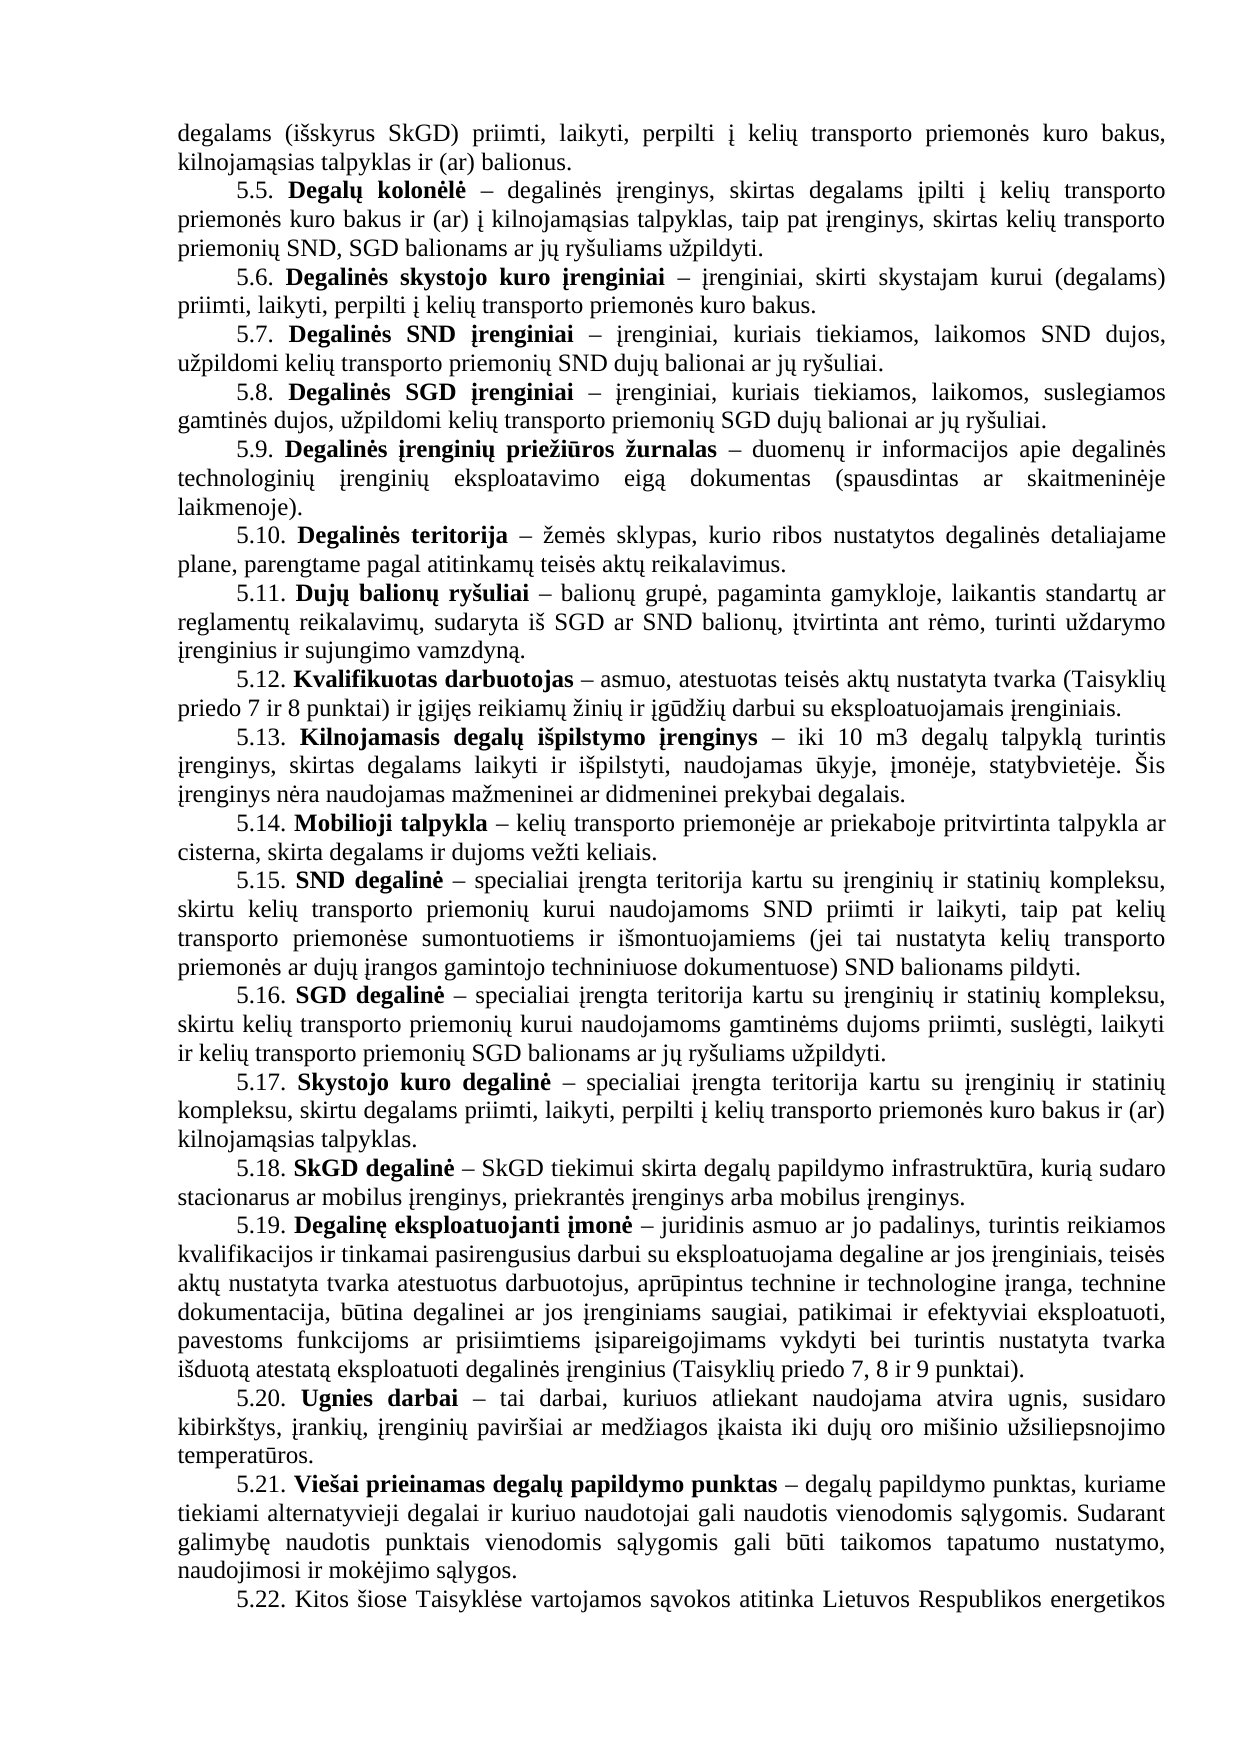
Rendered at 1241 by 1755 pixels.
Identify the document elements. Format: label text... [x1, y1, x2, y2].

text 5.20. Ugnies darbai – tai darbai, kuriuos atliekant naudojama atvira ugnis, susidaro kibirkštys, įrankių, įrenginių paviršiai ar medžiagos įkaista iki dujų oro mišinio užsiliepsnojimo temperatūros. [177, 1383, 1166, 1469]
text 5.9. Degalinės įrenginių priežiūros žurnalas – duomenų ir informacijos apie degalinės technologinių įrenginių eksploatavimo eigą dokumentas (spausdintas ar skaitmeninėje laikmenoje). [177, 434, 1166, 521]
text 5.16. SGD degalinė – specialiai įrengta teritorija kartu su įrenginių ir statinių kompleksu, skirtu kelių transporto priemonių kurui naudojamoms gamtinėms dujoms priimti, suslėgti, laikyti ir kelių transporto priemonių SGD balionams ar jų ryšuliams užpildyti. [177, 981, 1166, 1067]
text 5.22. Kitos šiose Taisyklėse vartojamos sąvokos atitinka Lietuvos Respublikos energetikos [177, 1584, 1166, 1613]
text 5.5. Degalų kolonėlė – degalinės įrenginys, skirtas degalams įpilti į kelių transporto priemonės kuro bakus ir (ar) į kilnojamąsias talpyklas, taip pat įrenginys, skirtas kelių transporto priemonių SND, SGD balionams ar jų ryšuliams užpildyti. [177, 176, 1166, 262]
text 5.19. Degalinę eksploatuojanti įmonė – juridinis asmuo ar jo padalinys, turintis reikiamos kvalifikacijos ir tinkamai pasirengusius darbui su eksploatuojama degaline ar jos įrenginiais, teisės aktų nustatyta tvarka atestuotus darbuotojus, aprūpintus technine ir technologine įranga, technine dokumentacija, būtina degalinei ar jos įrenginiams saugiai, patikimai ir efektyviai eksploatuoti, pavestoms funkcijoms ar prisiimtiems įsipareigojimams vykdyti bei turintis nustatyta tvarka išduotą atestatą eksploatuoti degalinės įrenginius (Taisyklių priedo 7, 8 ir 9 punktai). [177, 1211, 1166, 1383]
text 5.12. Kvalifikuotas darbuotojas – asmuo, atestuotas teisės aktų nustatyta tvarka (Taisyklių priedo 7 ir 8 punktai) ir įgijęs reikiamų žinių ir įgūdžių darbui su eksploatuojamais įrenginiais. [177, 664, 1166, 722]
text 5.15. SND degalinė – specialiai įrengta teritorija kartu su įrenginių ir statinių kompleksu, skirtu kelių transporto priemonių kurui naudojamoms SND priimti ir laikyti, taip pat kelių transporto priemonėse sumontuotiems ir išmontuojamiems (jei tai nustatyta kelių transporto priemonės ar dujų įrangos gamintojo techniniuose dokumentuose) SND balionams pildyti. [177, 866, 1166, 981]
text 5.11. Dujų balionų ryšuliai – balionų grupė, pagaminta gamykloje, laikantis standartų ar reglamentų reikalavimų, sudaryta iš SGD ar SND balionų, įtvirtinta ant rėmo, turinti uždarymo įrenginius ir sujungimo vamzdyną. [177, 578, 1166, 664]
text degalams (išskyrus SkGD) priimti, laikyti, perpilti į kelių transporto priemonės kuro bakus, kilnojamąsias talpyklas ir (ar) balionus. [177, 118, 1166, 176]
text 5.18. SkGD degalinė – SkGD tiekimui skirta degalų papildymo infrastruktūra, kurią sudaro stacionarus ar mobilus įrenginys, priekrantės įrenginys arba mobilus įrenginys. [177, 1153, 1166, 1211]
text 5.14. Mobilioji talpykla – kelių transporto priemonėje ar priekaboje pritvirtinta talpykla ar cisterna, skirta degalams ir dujoms vežti keliais. [177, 808, 1166, 866]
text 5.7. Degalinės SND įrenginiai – įrenginiai, kuriais tiekiamos, laikomos SND dujos, užpildomi kelių transporto priemonių SND dujų balionai ar jų ryšuliai. [177, 319, 1166, 377]
text 5.8. Degalinės SGD įrenginiai – įrenginiai, kuriais tiekiamos, laikomos, suslegiamos gamtinės dujos, užpildomi kelių transporto priemonių SGD dujų balionai ar jų ryšuliai. [177, 377, 1166, 434]
text 5.17. Skystojo kuro degalinė – specialiai įrengta teritorija kartu su įrenginių ir statinių kompleksu, skirtu degalams priimti, laikyti, perpilti į kelių transporto priemonės kuro bakus ir (ar) kilnojamąsias talpyklas. [177, 1067, 1166, 1153]
text 5.10. Degalinės teritorija – žemės sklypas, kurio ribos nustatytos degalinės detaliajame plane, parengtame pagal atitinkamų teisės aktų reikalavimus. [177, 521, 1166, 578]
text 5.6. Degalinės skystojo kuro įrenginiai – įrenginiai, skirti skystajam kurui (degalams) priimti, laikyti, perpilti į kelių transporto priemonės kuro bakus. [177, 262, 1166, 319]
text 5.21. Viešai prieinamas degalų papildymo punktas – degalų papildymo punktas, kuriame tiekiami alternatyvieji degalai ir kuriuo naudotojai gali naudotis vienodomis sąlygomis. Sudarant galimybę naudotis punktais vienodomis sąlygomis gali būti taikomos tapatumo nustatymo, naudojimosi ir mokėjimo sąlygos. [177, 1469, 1166, 1584]
text 5.13. Kilnojamasis degalų išpilstymo įrenginys – iki 10 m3 degalų talpyklą turintis įrenginys, skirtas degalams laikyti ir išpilstyti, naudojamas ūkyje, įmonėje, statybvietėje. Šis įrenginys nėra naudojamas mažmeninei ar didmeninei prekybai degalais. [177, 722, 1166, 808]
